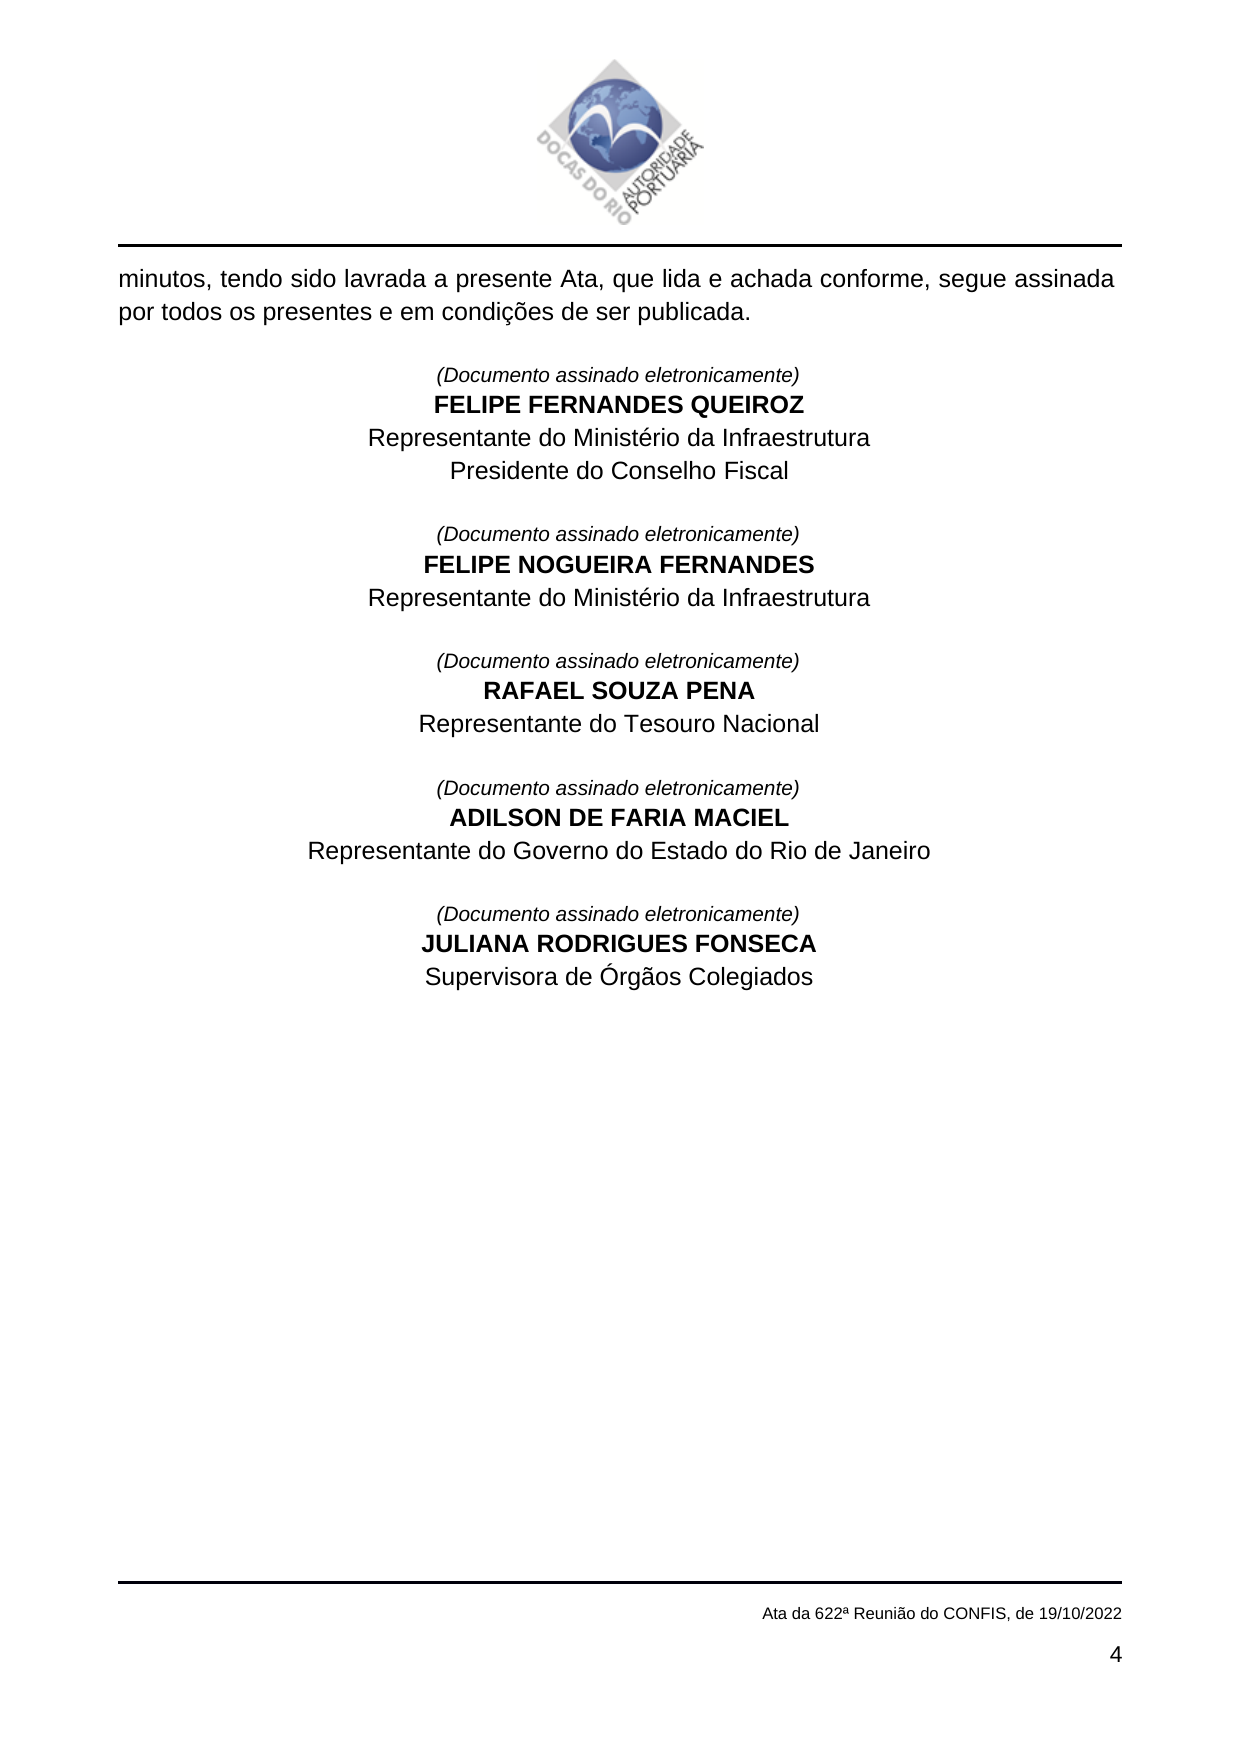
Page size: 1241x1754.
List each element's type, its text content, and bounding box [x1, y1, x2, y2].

text (Documento assinado eletronicamente) [118, 775, 1120, 799]
text Representante do Ministério da Infraestrutura [118, 583, 1120, 611]
text ADILSON DE FARIA MACIEL [118, 803, 1120, 832]
text Supervisora de Órgãos Colegiados [118, 962, 1120, 991]
text minutos, tendo sido lavrada a presente Ata, que lida e achada conforme, segue assinada por todos os presentes e em condições de ser publicada. [118, 263, 1117, 325]
text RAFAEL SOUZA PENA [118, 676, 1120, 705]
text Presidente do Conselho Fiscal [118, 456, 1120, 485]
text (Documento assinado eletronicamente) [118, 902, 1120, 926]
text Representante do Tesouro Nacional [118, 709, 1120, 738]
text FELIPE NOGUEIRA FERNANDES [118, 550, 1120, 578]
text JULIANA RODRIGUES FONSECA [118, 929, 1120, 958]
text FELIPE FERNANDES QUEIROZ [118, 390, 1120, 419]
text (Documento assinado eletronicamente) [118, 522, 1120, 546]
text Representante do Ministério da Infraestrutura [118, 423, 1120, 452]
text Representante do Governo do Estado do Rio de Janeiro [118, 836, 1120, 864]
text (Documento assinado eletronicamente) [118, 363, 1120, 387]
text (Documento assinado eletronicamente) [118, 649, 1120, 673]
